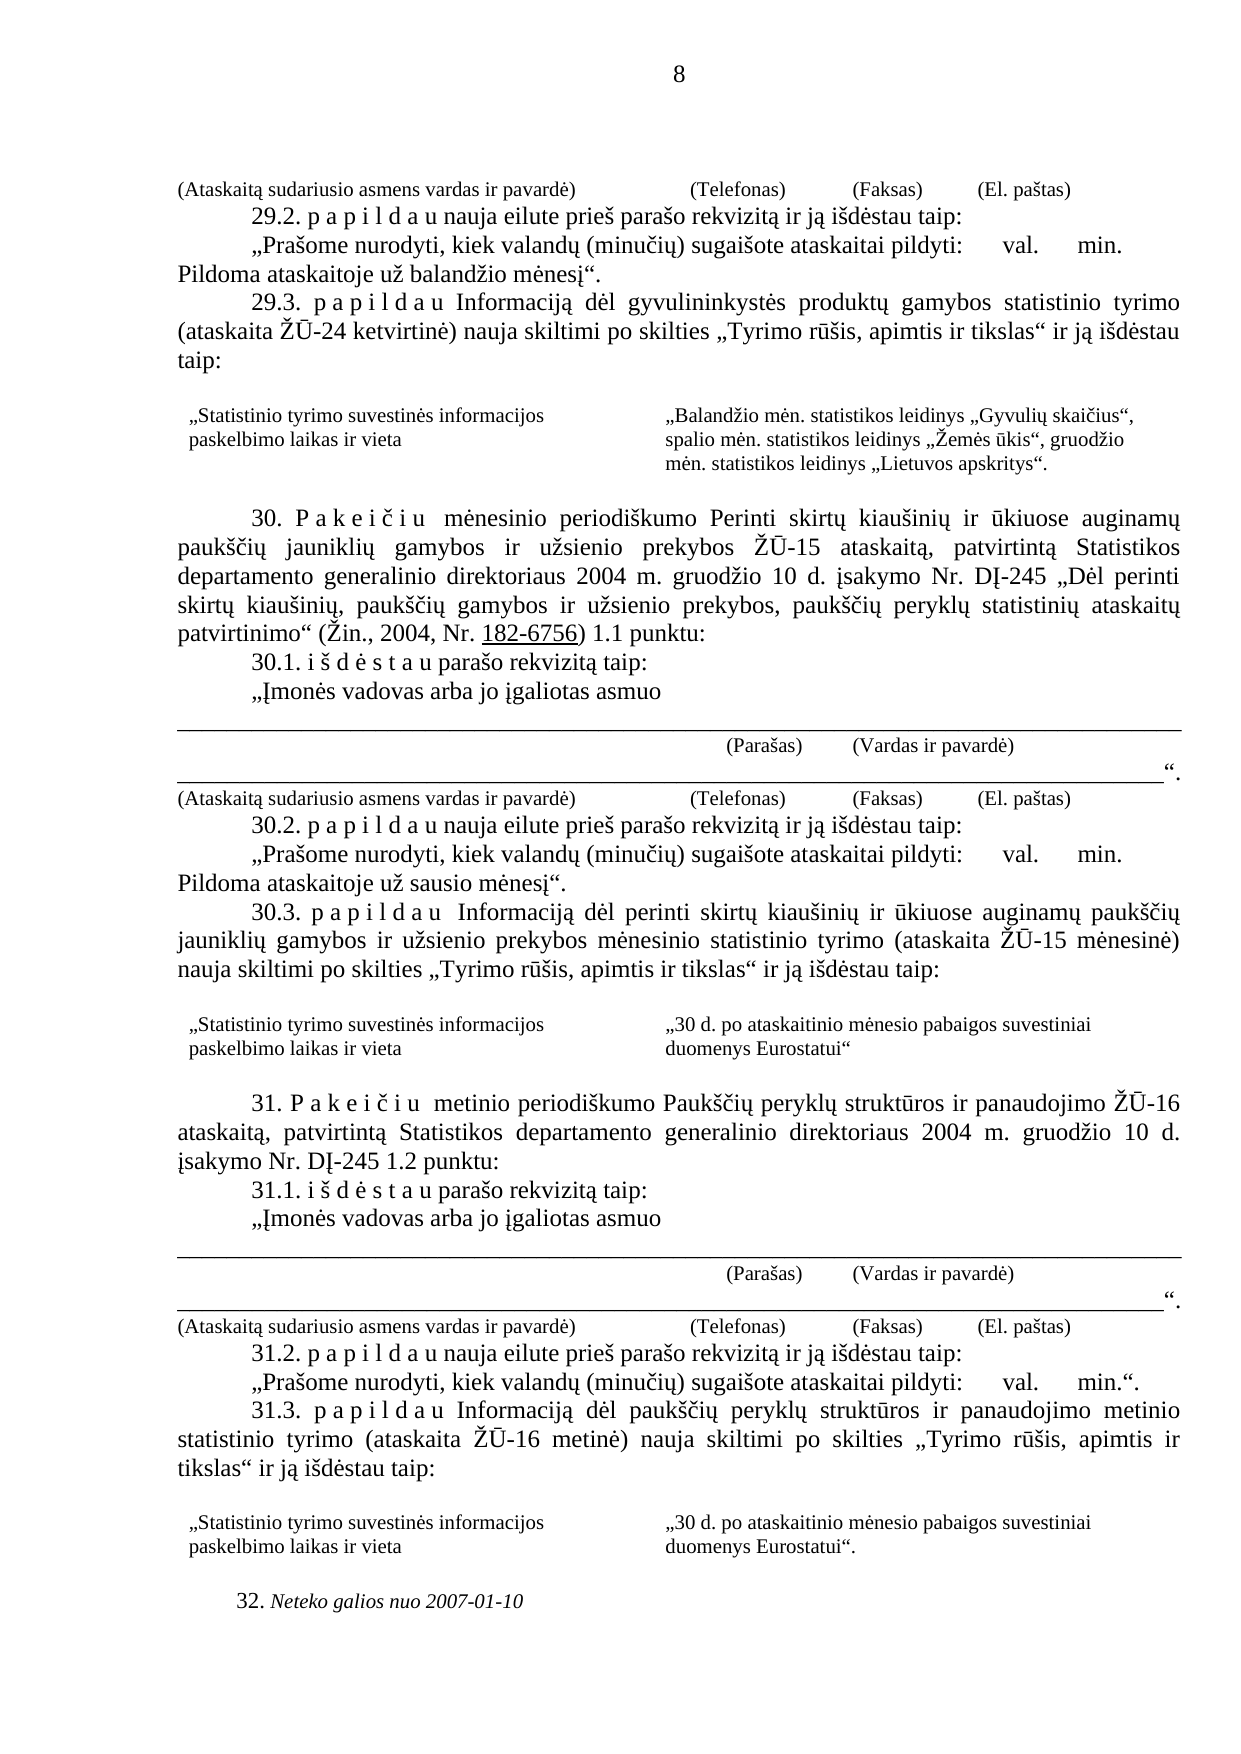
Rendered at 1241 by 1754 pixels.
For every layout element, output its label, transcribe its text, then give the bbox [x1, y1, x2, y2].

text (Parašas) (Vardas ir pavardė) [652, 1261, 1181, 1285]
text „Įmonės vadovas arba jo įgaliotas asmuo [177, 1203, 1181, 1232]
text (Ataskaitą sudariusio asmens vardas ir pavardė) (Telefonas) (Faksas) (El. paštas) [177, 1314, 1181, 1338]
text 30.3. papildau Informaciją dėl perinti skirtų kiaušinių ir ūkiuose auginamų paukščių jauniklių gamybos ir užsienio prekybos mėnesinio statistinio tyrimo (ataskaita ŽŪ-15 mėnesinė) nauja skiltimi po skilties „Tyrimo rūšis, apimtis ir tikslas“ ir ją išdėstau taip: [177, 897, 1181, 983]
text (Ataskaitą sudariusio asmens vardas ir pavardė) (Telefonas) (Faksas) (El. paštas) [177, 177, 1181, 201]
text 31.3. papildau Informaciją dėl paukščių peryklų struktūros ir panaudojimo metinio statistinio tyrimo (ataskaita ŽŪ-16 metinė) nauja skiltimi po skilties „Tyrimo rūšis, apimtis ir tikslas“ ir ją išdėstau taip: [177, 1395, 1181, 1482]
text 29.2. papildau nauja eilute prieš parašo rekvizitą ir ją išdėstau taip: [177, 201, 1181, 230]
text 32. Neteko galios nuo 2007-01-10 [177, 1587, 1181, 1613]
text „Prašome nurodyti, kiek valandų (minučių) sugaišote ataskaitai pildyti: val. min. Pildoma ataskaitoje už balandžio mėnesį“. [177, 230, 1181, 287]
text 30.1. išdėstau parašo rekvizitą taip: [177, 647, 1181, 676]
text „Prašome nurodyti, kiek valandų (minučių) sugaišote ataskaitai pildyti: val. min. Pildoma ataskaitoje už sausio mėnesį“. [177, 839, 1181, 897]
text „Prašome nurodyti, kiek valandų (minučių) sugaišote ataskaitai pildyti: val. min.“. [177, 1367, 1181, 1395]
text 30.2. papildau nauja eilute prieš parašo rekvizitą ir ją išdėstau taip: [177, 810, 1181, 839]
text 31.1. išdėstau parašo rekvizitą taip: [177, 1175, 1181, 1203]
text 31. Pakeičiu metinio periodiškumo Paukščių peryklų struktūros ir panaudojimo ŽŪ-16 ataskaitą, patvirtintą Statistikos departamento generalinio direktoriaus 2004 m. gruodžio 10 d. įsakymo Nr. DĮ-245 1.2 punktu: [177, 1088, 1181, 1175]
text 29.3. papildau Informaciją dėl gyvulininkystės produktų gamybos statistinio tyrimo (ataskaita ŽŪ-24 ketvirtinė) nauja skiltimi po skilties „Tyrimo rūšis, apimtis ir tikslas“ ir ją išdėstau taip: [177, 287, 1181, 374]
table_header „30 d. po ataskaitinio mėnesio pabaigos suvestiniai duomenys Eurostatui“. [654, 1510, 1181, 1558]
text (Parašas) (Vardas ir pavardė) [652, 733, 1181, 757]
text 30. Pakeičiu mėnesinio periodiškumo Perinti skirtų kiaušinių ir ūkiuose auginamų paukščių jauniklių gamybos ir užsienio prekybos ŽŪ-15 ataskaitą, patvirtintą Statistikos departamento generalinio direktoriaus 2004 m. gruodžio 10 d. įsakymo Nr. DĮ-245 „Dėl perinti skirtų kiaušinių, paukščių gamybos ir užsienio prekybos, paukščių peryklų statistinių ataskaitų patvirtinimo“ (Žin., 2004, Nr. 182-6756) 1.1 punktu: [177, 503, 1181, 647]
table_header „30 d. po ataskaitinio mėnesio pabaigos suvestiniai duomenys Eurostatui“ [654, 1012, 1181, 1060]
text “. [177, 757, 1181, 786]
text „Įmonės vadovas arba jo įgaliotas asmuo [177, 676, 1181, 705]
table_header „Statistinio tyrimo suvestinės informacijos paskelbimo laikas ir vieta [177, 403, 654, 475]
table_header „Balandžio mėn. statistikos leidinys „Gyvulių skaičius“, spalio mėn. statistikos leidinys „Žemės ūkis“, gruodžio mėn. statistikos leidinys „Lietuvos apskritys“. [654, 403, 1181, 475]
table_header „Statistinio tyrimo suvestinės informacijos paskelbimo laikas ir vieta [177, 1012, 654, 1060]
text 31.2. papildau nauja eilute prieš parašo rekvizitą ir ją išdėstau taip: [177, 1338, 1181, 1367]
text (Ataskaitą sudariusio asmens vardas ir pavardė) (Telefonas) (Faksas) (El. paštas) [177, 786, 1181, 810]
text “. [177, 1285, 1181, 1314]
table_header „Statistinio tyrimo suvestinės informacijos paskelbimo laikas ir vieta [177, 1510, 654, 1558]
